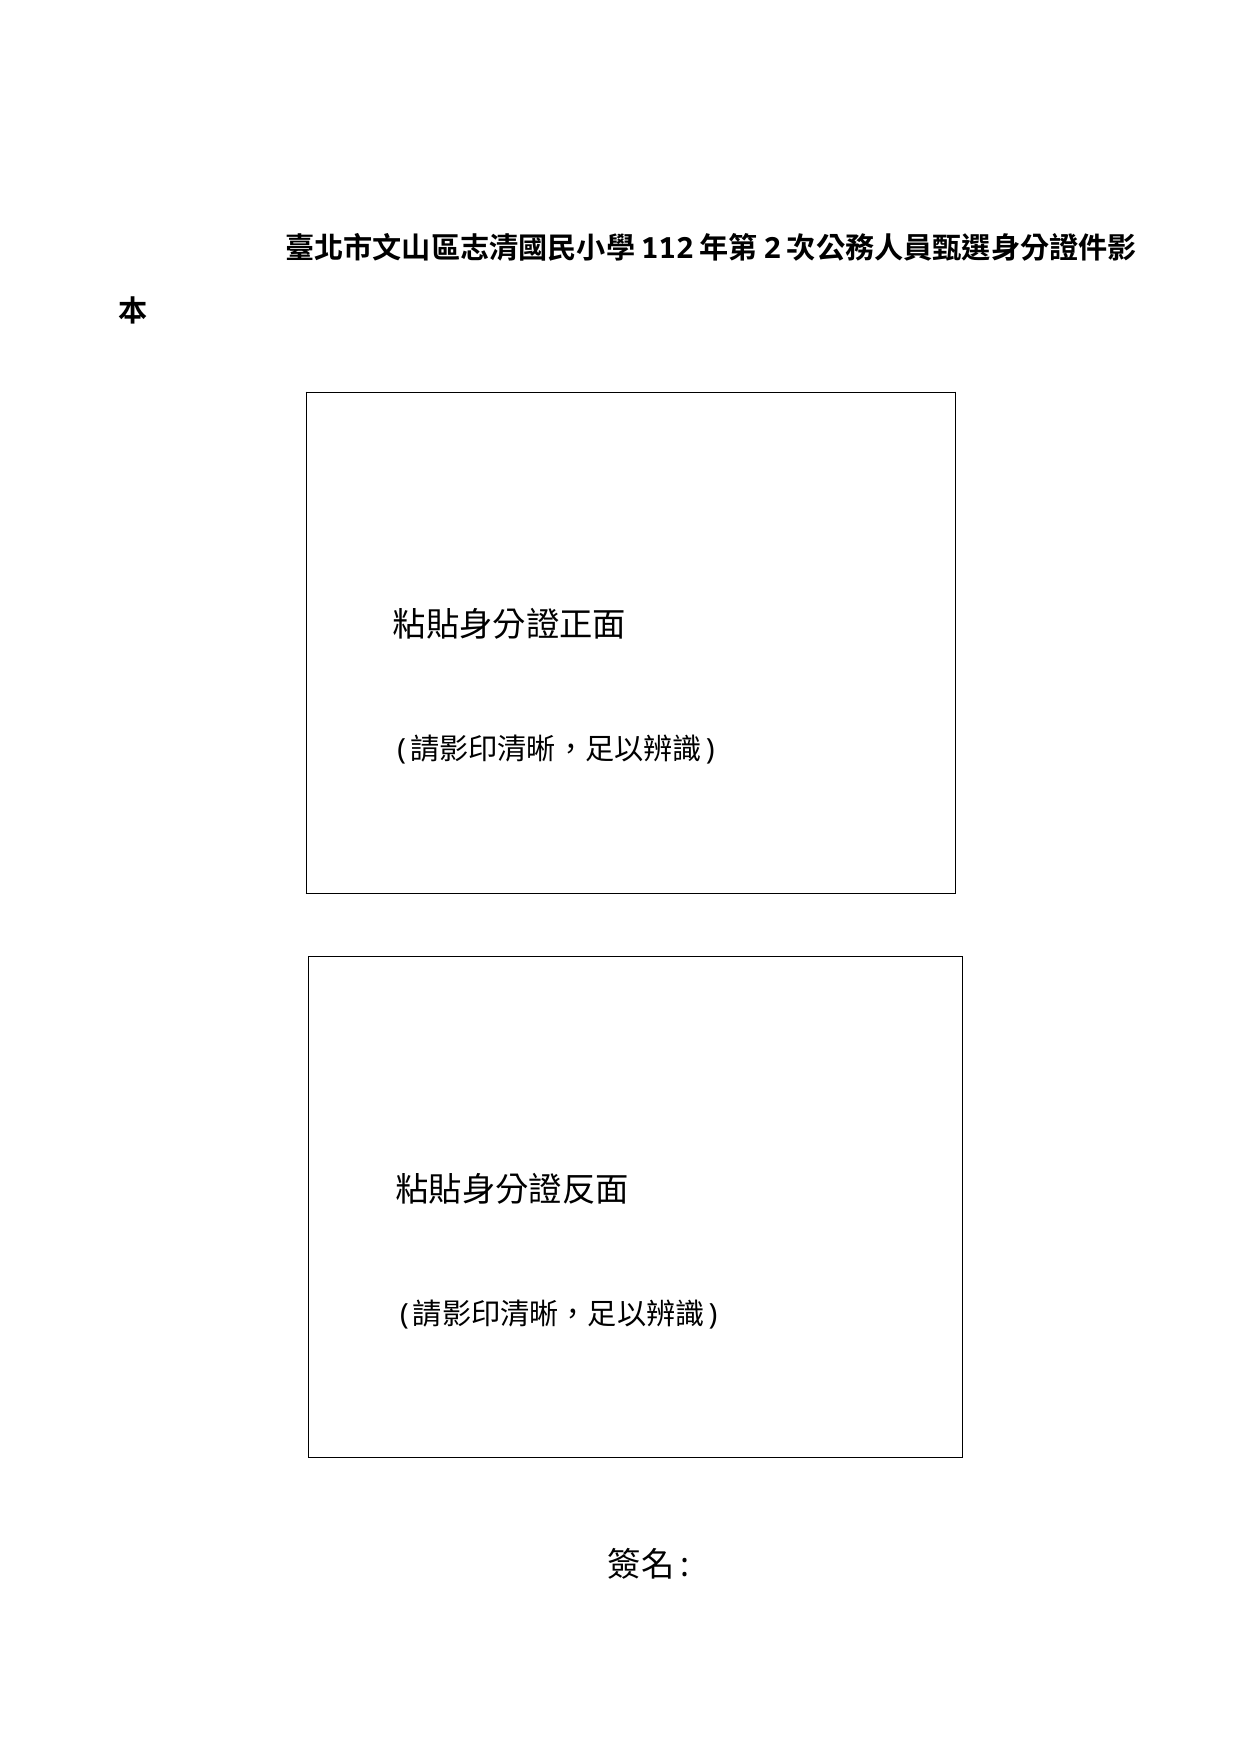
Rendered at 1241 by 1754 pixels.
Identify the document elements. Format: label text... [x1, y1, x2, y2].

table_header 粘貼身分證正面 (請影印清晰，足以辨識) [307, 393, 955, 893]
text 臺北市文山區志清國民小學112年第2次公務人員甄選身分證件影本 [118, 204, 1137, 329]
text 簽名: [118, 1521, 1137, 1583]
table_header 粘貼身分證反面 (請影印清晰，足以辨識) [309, 957, 962, 1457]
